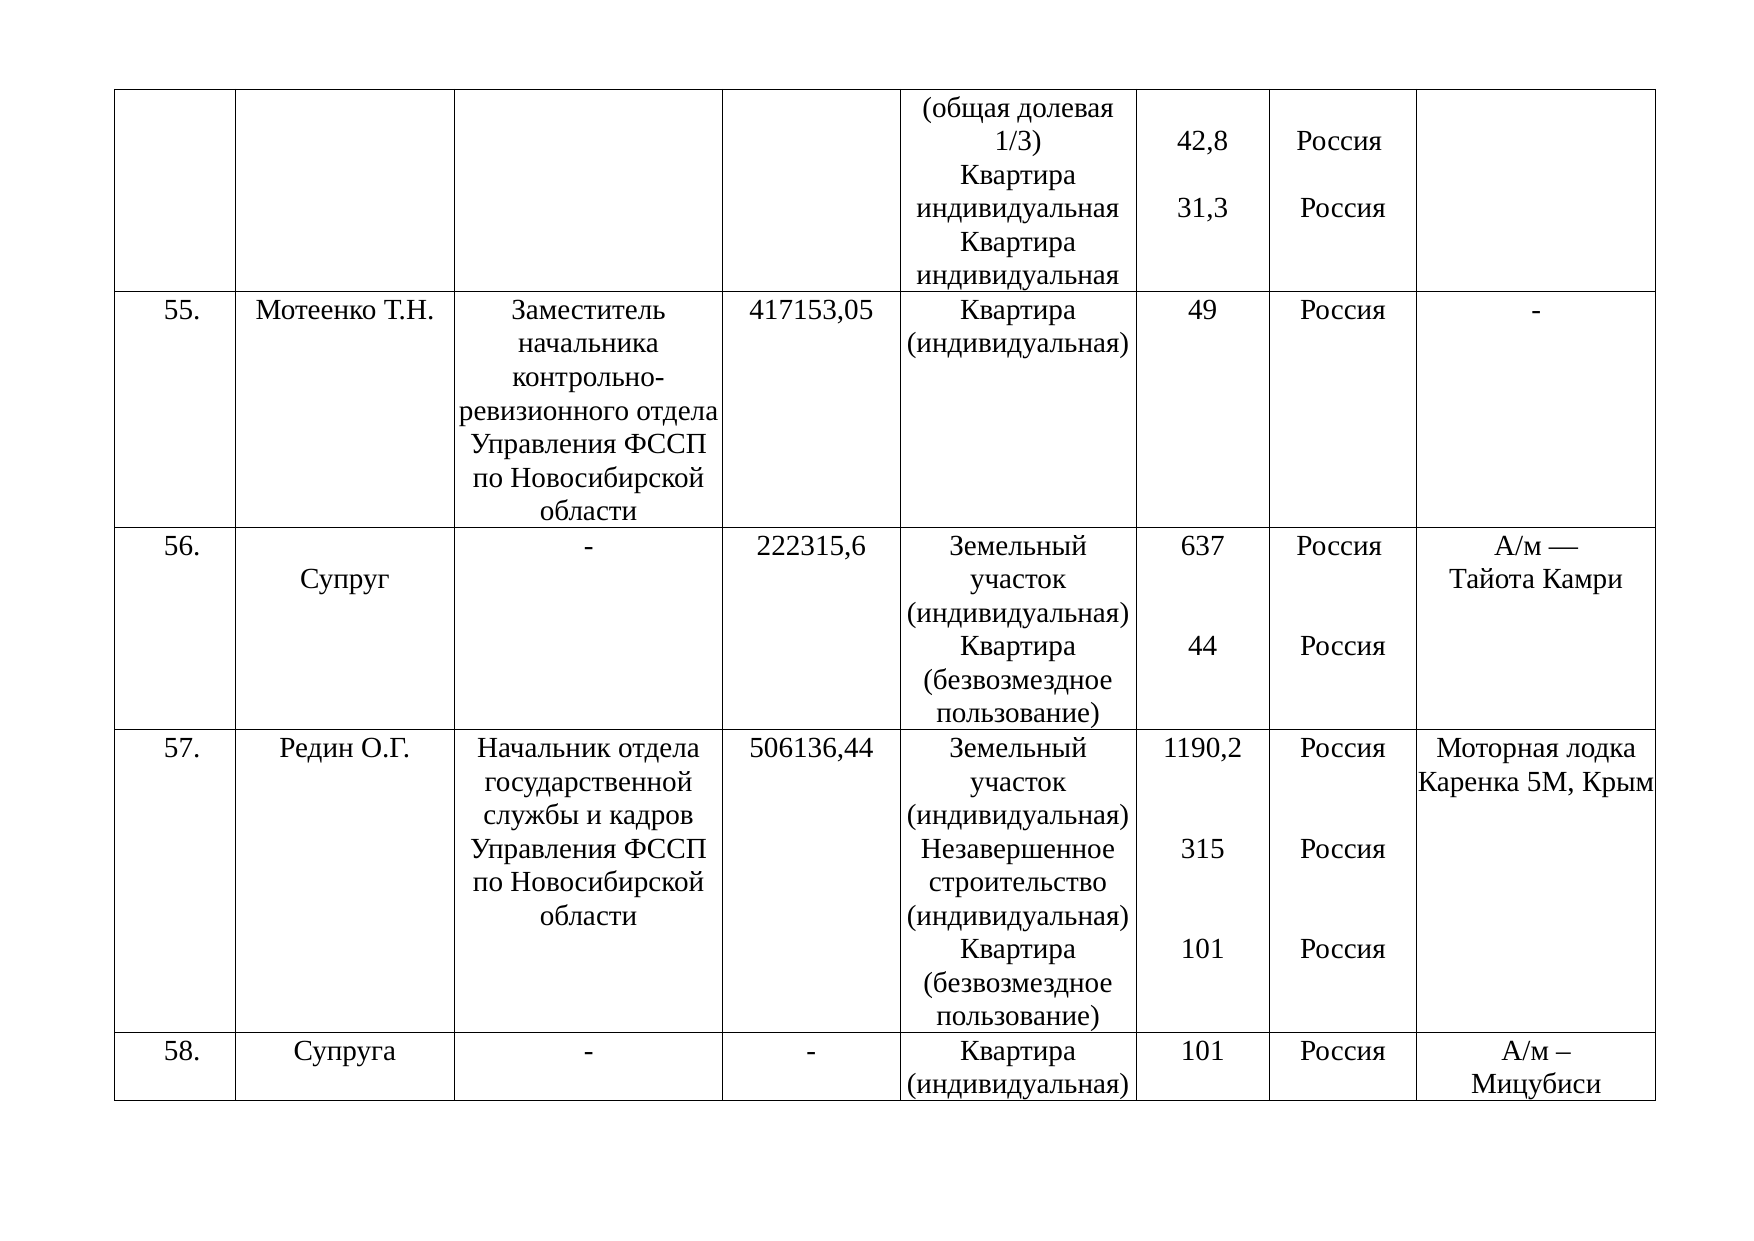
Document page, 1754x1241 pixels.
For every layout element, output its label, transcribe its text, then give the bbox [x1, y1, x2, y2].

table_cell Россия [1270, 292, 1416, 527]
table_cell - [455, 90, 722, 291]
table_cell 222315,6 [723, 528, 900, 729]
table_cell А/м — Тайота Камри [1417, 528, 1655, 729]
table_cell 101 [1137, 1033, 1269, 1100]
table_cell Россия Россия Россия [1270, 730, 1416, 1032]
table_cell Россия [1270, 1033, 1416, 1100]
table_cell Земельный участок (индивидуальная) Квартира (безвозмездное пользование) [901, 528, 1136, 729]
table_cell [236, 90, 454, 291]
table_cell 49 [1137, 292, 1269, 527]
table_cell Квартира (индивидуальная) [901, 292, 1136, 527]
table_cell Мотеенко Т.Н. [236, 292, 454, 527]
table_cell 637 44 [1137, 528, 1269, 729]
table_cell Супруга [236, 1033, 454, 1100]
table_cell [115, 730, 235, 1032]
table_cell Квартира (индивидуальная) [901, 1033, 1136, 1100]
table_cell Моторная лодка Каренка 5М, Крым [1417, 730, 1655, 1032]
table_cell - [455, 1033, 722, 1100]
table_cell - [723, 90, 900, 291]
table_cell - [723, 1033, 900, 1100]
table_cell - [455, 528, 722, 729]
table_cell А/м – Мицубиси [1417, 1033, 1655, 1100]
table_cell Начальник отдела государственной службы и кадров Управления ФССП по Новосибирской области [455, 730, 722, 1032]
table_cell 417153,05 [723, 292, 900, 527]
table_cell 42,8 31,3 [1137, 90, 1269, 291]
table_cell [115, 1033, 235, 1100]
table_cell [115, 292, 235, 527]
table_cell 1190,2 315 101 [1137, 730, 1269, 1032]
table_cell Россия Россия [1270, 90, 1416, 291]
table_cell Заместитель начальника контрольно-ревизионного отдела Управления ФССП по Новосибирской области [455, 292, 722, 527]
table_cell - [1417, 292, 1655, 527]
table_cell - [1417, 90, 1655, 291]
table_cell [115, 528, 235, 729]
table_cell (общая долевая 1/3) Квартира индивидуальная Квартира индивидуальная [901, 90, 1136, 291]
table_cell Россия Россия [1270, 528, 1416, 729]
table_cell Земельный участок (индивидуальная) Незавершенное строительство (индивидуальная) Квартира (безвозмездное пользование) [901, 730, 1136, 1032]
table_cell Супруг [236, 528, 454, 729]
table_cell Редин О.Г. [236, 730, 454, 1032]
table_cell [115, 90, 235, 291]
table_cell 506136,44 [723, 730, 900, 1032]
